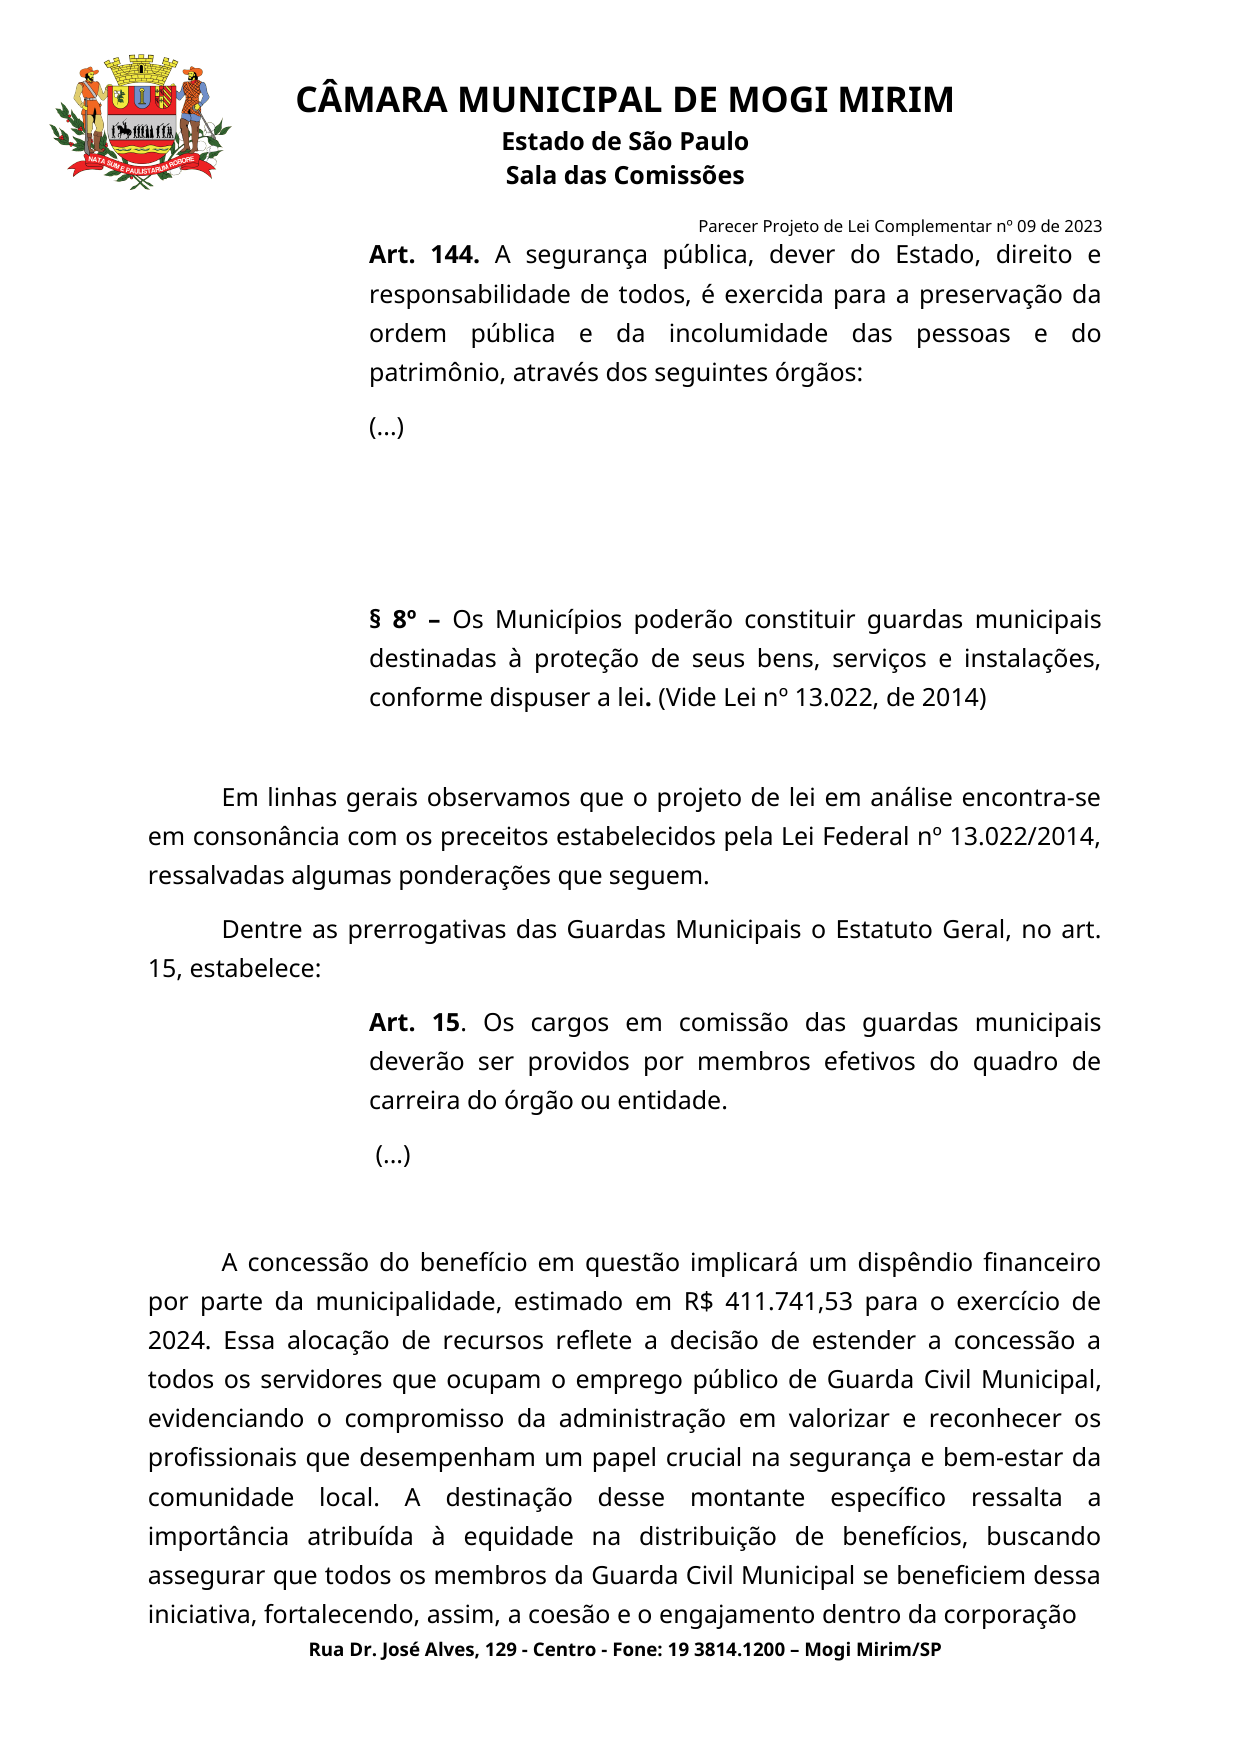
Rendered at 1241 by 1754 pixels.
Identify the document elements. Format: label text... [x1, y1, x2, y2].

text § 8º – Os Municípios poderão constituir guardas municipais destinadas à proteção de seus bens, serviços e instalações, conforme dispuser a lei. (Vide Lei nº 13.022, de 2014) [369, 601, 1103, 714]
picture [26, 42, 253, 202]
text (...) [369, 1137, 1103, 1171]
text Dentre as prerrogativas das Guardas Municipais o Estatuto Geral, no art. 15, estabelece: [148, 912, 1103, 985]
text A concessão do benefício em questão implicará um dispêndio financeiro por parte da municipalidade, estimado em R$ 411.741,53 para o exercício de 2024. Essa alocação de recursos reflete a decisão de estender a concessão a todos os servidores que ocupam o emprego público de Guarda Civil Municipal, evidenciando o compromisso da administração em valorizar e reconhecer os profissionais que desempenham um papel crucial na segurança e bem-estar da comunidade local. A destinação desse montante específico ressalta a importância atribuída à equidade na distribuição de benefícios, buscando assegurar que todos os membros da Guarda Civil Municipal se beneficiem dessa iniciativa, fortalecendo, assim, a coesão e o engajamento dentro da corporação [148, 1244, 1103, 1631]
text Art. 15. Os cargos em comissão das guardas municipais deverão ser providos por membros efetivos do quadro de carreira do órgão ou entidade. [369, 1005, 1103, 1117]
text Art. 144. A segurança pública, dever do Estado, direito e responsabilidade de todos, é exercida para a preservação da ordem pública e da incolumidade das pessoas e do patrimônio, através dos seguintes órgãos: [369, 237, 1103, 389]
text (...) [369, 408, 1103, 442]
text Em linhas gerais observamos que o projeto de lei em análise encontra-se em consonância com os preceitos estabelecidos pela Lei Federal nº 13.022/2014, ressalvadas algumas ponderações que seguem. [148, 780, 1103, 892]
